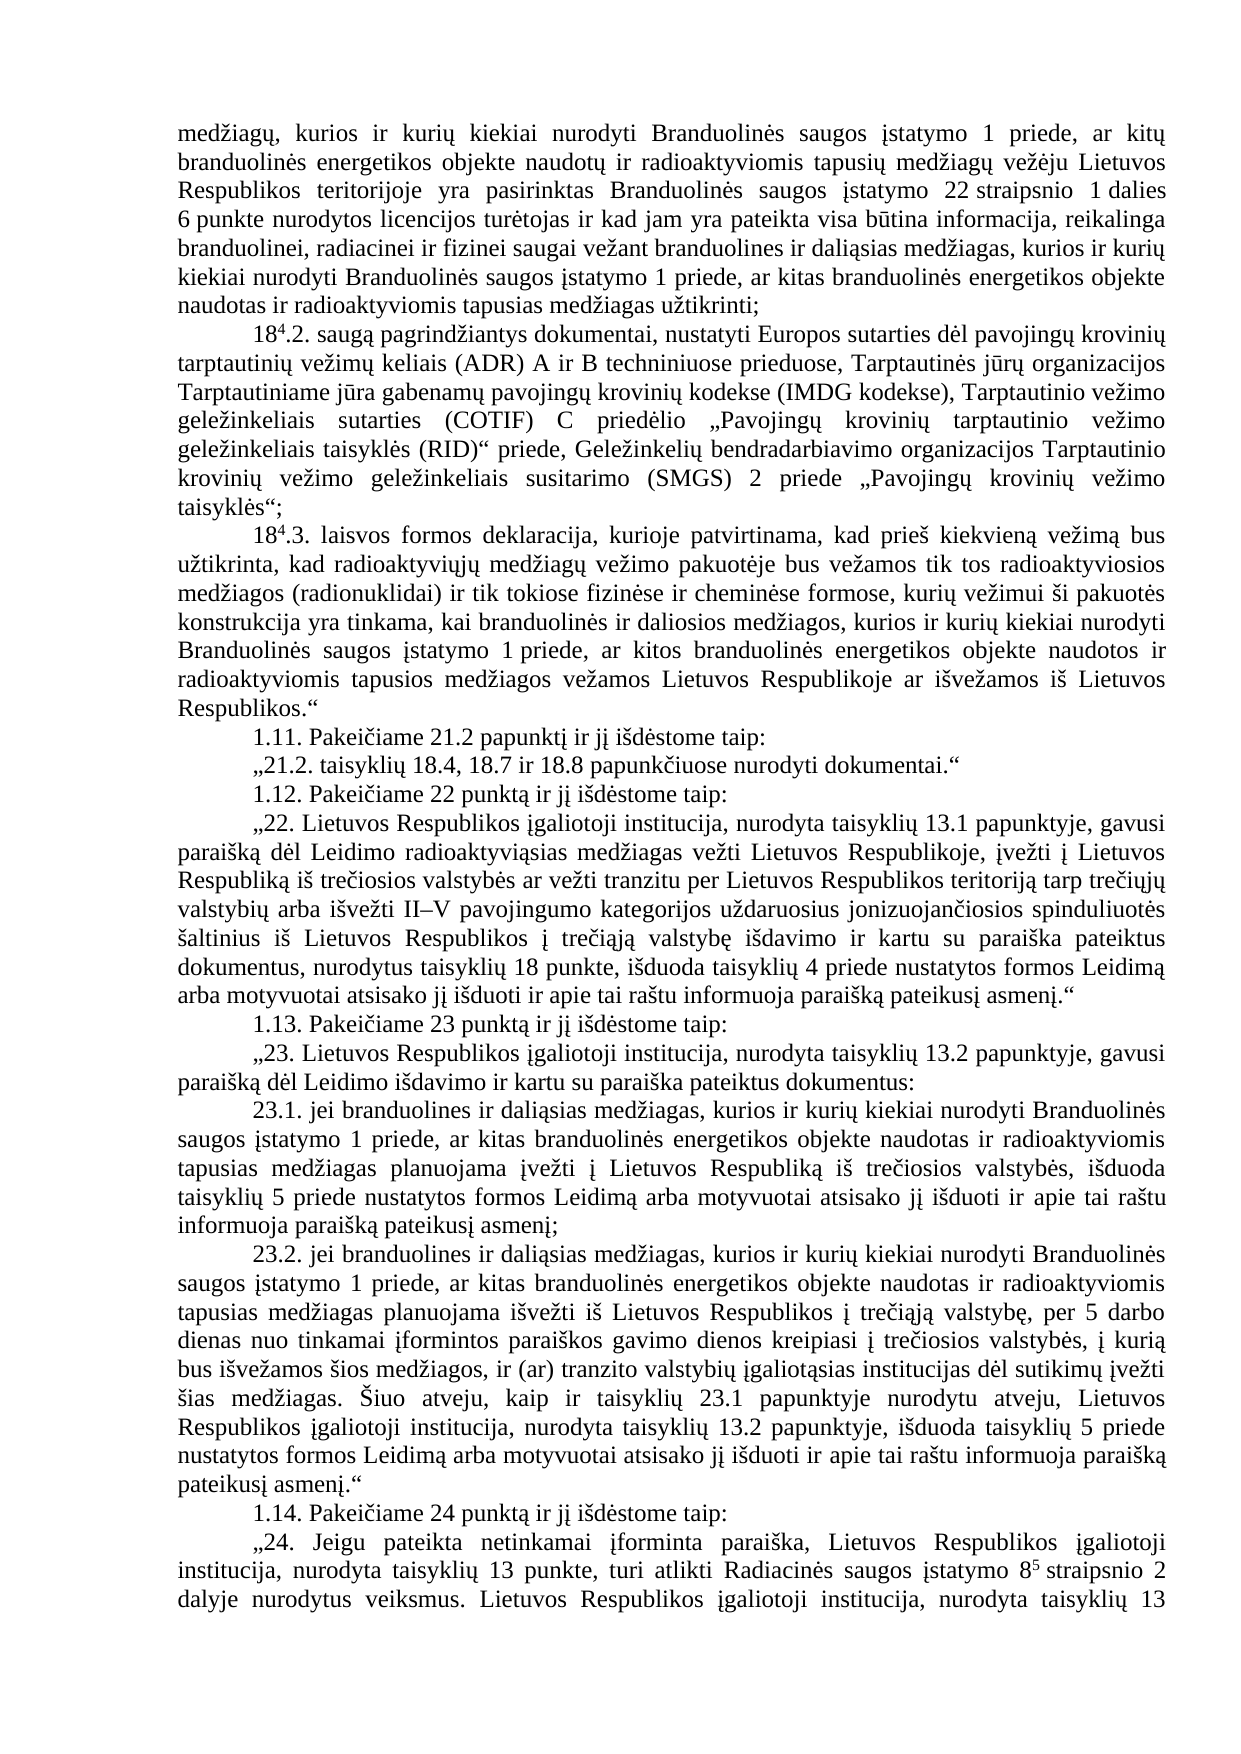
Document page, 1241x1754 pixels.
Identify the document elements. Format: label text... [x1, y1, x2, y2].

text „22. Lietuvos Respublikos įgaliotoji institucija, nurodyta taisyklių 13.1 papunktyje, gavusi paraišką dėl Leidimo radioaktyviąsias medžiagas vežti Lietuvos Respublikoje, įvežti į Lietuvos Respubliką iš trečiosios valstybės ar vežti tranzitu per Lietuvos Respublikos teritoriją tarp trečiųjų valstybių arba išvežti II–V pavojingumo kategorijos uždaruosius jonizuojančiosios spinduliuotės šaltinius iš Lietuvos Respublikos į trečiąją valstybę išdavimo ir kartu su paraiška pateiktus dokumentus, nurodytus taisyklių 18 punkte, išduoda taisyklių 4 priede nustatytos formos Leidimą arba motyvuotai atsisako jį išduoti ir apie tai raštu informuoja paraišką pateikusį asmenį.“ [177, 808, 1166, 1009]
text 23.2. jei branduolines ir daliąsias medžiagas, kurios ir kurių kiekiai nurodyti Branduolinės saugos įstatymo 1 priede, ar kitas branduolinės energetikos objekte naudotas ir radioaktyviomis tapusias medžiagas planuojama išvežti iš Lietuvos Respublikos į trečiąją valstybę, per 5 darbo dienas nuo tinkamai įformintos paraiškos gavimo dienos kreipiasi į trečiosios valstybės, į kurią bus išvežamos šios medžiagos, ir (ar) tranzito valstybių įgaliotąsias institucijas dėl sutikimų įvežti šias medžiagas. Šiuo atveju, kaip ir taisyklių 23.1 papunktyje nurodytu atveju, Lietuvos Respublikos įgaliotoji institucija, nurodyta taisyklių 13.2 papunktyje, išduoda taisyklių 5 priede nustatytos formos Leidimą arba motyvuotai atsisako jį išduoti ir apie tai raštu informuoja paraišką pateikusį asmenį.“ [177, 1239, 1166, 1498]
text 1.14. Pakeičiame 24 punktą ir jį išdėstome taip: [177, 1498, 1166, 1527]
text medžiagų, kurios ir kurių kiekiai nurodyti Branduolinės saugos įstatymo 1 priede, ar kitų branduolinės energetikos objekte naudotų ir radioaktyviomis tapusių medžiagų vežėju Lietuvos Respublikos teritorijoje yra pasirinktas Branduolinės saugos įstatymo 22 straipsnio 1 dalies 6 punkte nurodytos licencijos turėtojas ir kad jam yra pateikta visa būtina informacija, reikalinga branduolinei, radiacinei ir fizinei saugai vežant branduolines ir daliąsias medžiagas, kurios ir kurių kiekiai nurodyti Branduolinės saugos įstatymo 1 priede, ar kitas branduolinės energetikos objekte naudotas ir radioaktyviomis tapusias medžiagas užtikrinti; [177, 118, 1166, 319]
text 1.13. Pakeičiame 23 punktą ir jį išdėstome taip: [177, 1009, 1166, 1038]
text „24. Jeigu pateikta netinkamai įforminta paraiška, Lietuvos Respublikos įgaliotoji institucija, nurodyta taisyklių 13 punkte, turi atlikti Radiacinės saugos įstatymo 85 straipsnio 2 dalyje nurodytus veiksmus. Lietuvos Respublikos įgaliotoji institucija, nurodyta taisyklių 13 [177, 1527, 1166, 1613]
text 184.2. saugą pagrindžiantys dokumentai, nustatyti Europos sutarties dėl pavojingų krovinių tarptautinių vežimų keliais (ADR) A ir B techniniuose prieduose, Tarptautinės jūrų organizacijos Tarptautiniame jūra gabenamų pavojingų krovinių kodekse (IMDG kodekse), Tarptautinio vežimo geležinkeliais sutarties (COTIF) C priedėlio „Pavojingų krovinių tarptautinio vežimo geležinkeliais taisyklės (RID)“ priede, Geležinkelių bendradarbiavimo organizacijos Tarptautinio krovinių vežimo geležinkeliais susitarimo (SMGS) 2 priede „Pavojingų krovinių vežimo taisyklės“; [177, 319, 1166, 521]
text 1.12. Pakeičiame 22 punktą ir jį išdėstome taip: [177, 779, 1166, 808]
text 184.3. laisvos formos deklaracija, kurioje patvirtinama, kad prieš kiekvieną vežimą bus užtikrinta, kad radioaktyviųjų medžiagų vežimo pakuotėje bus vežamos tik tos radioaktyviosios medžiagos (radionuklidai) ir tik tokiose fizinėse ir cheminėse formose, kurių vežimui ši pakuotės konstrukcija yra tinkama, kai branduolinės ir daliosios medžiagos, kurios ir kurių kiekiai nurodyti Branduolinės saugos įstatymo 1 priede, ar kitos branduolinės energetikos objekte naudotos ir radioaktyviomis tapusios medžiagos vežamos Lietuvos Respublikoje ar išvežamos iš Lietuvos Respublikos.“ [177, 521, 1166, 722]
text „23. Lietuvos Respublikos įgaliotoji institucija, nurodyta taisyklių 13.2 papunktyje, gavusi paraišką dėl Leidimo išdavimo ir kartu su paraiška pateiktus dokumentus: [177, 1038, 1166, 1096]
text 23.1. jei branduolines ir daliąsias medžiagas, kurios ir kurių kiekiai nurodyti Branduolinės saugos įstatymo 1 priede, ar kitas branduolinės energetikos objekte naudotas ir radioaktyviomis tapusias medžiagas planuojama įvežti į Lietuvos Respubliką iš trečiosios valstybės, išduoda taisyklių 5 priede nustatytos formos Leidimą arba motyvuotai atsisako jį išduoti ir apie tai raštu informuoja paraišką pateikusį asmenį; [177, 1096, 1166, 1239]
text „21.2. taisyklių 18.4, 18.7 ir 18.8 papunkčiuose nurodyti dokumentai.“ [177, 751, 1166, 779]
text 1.11. Pakeičiame 21.2 papunktį ir jį išdėstome taip: [177, 722, 1166, 751]
